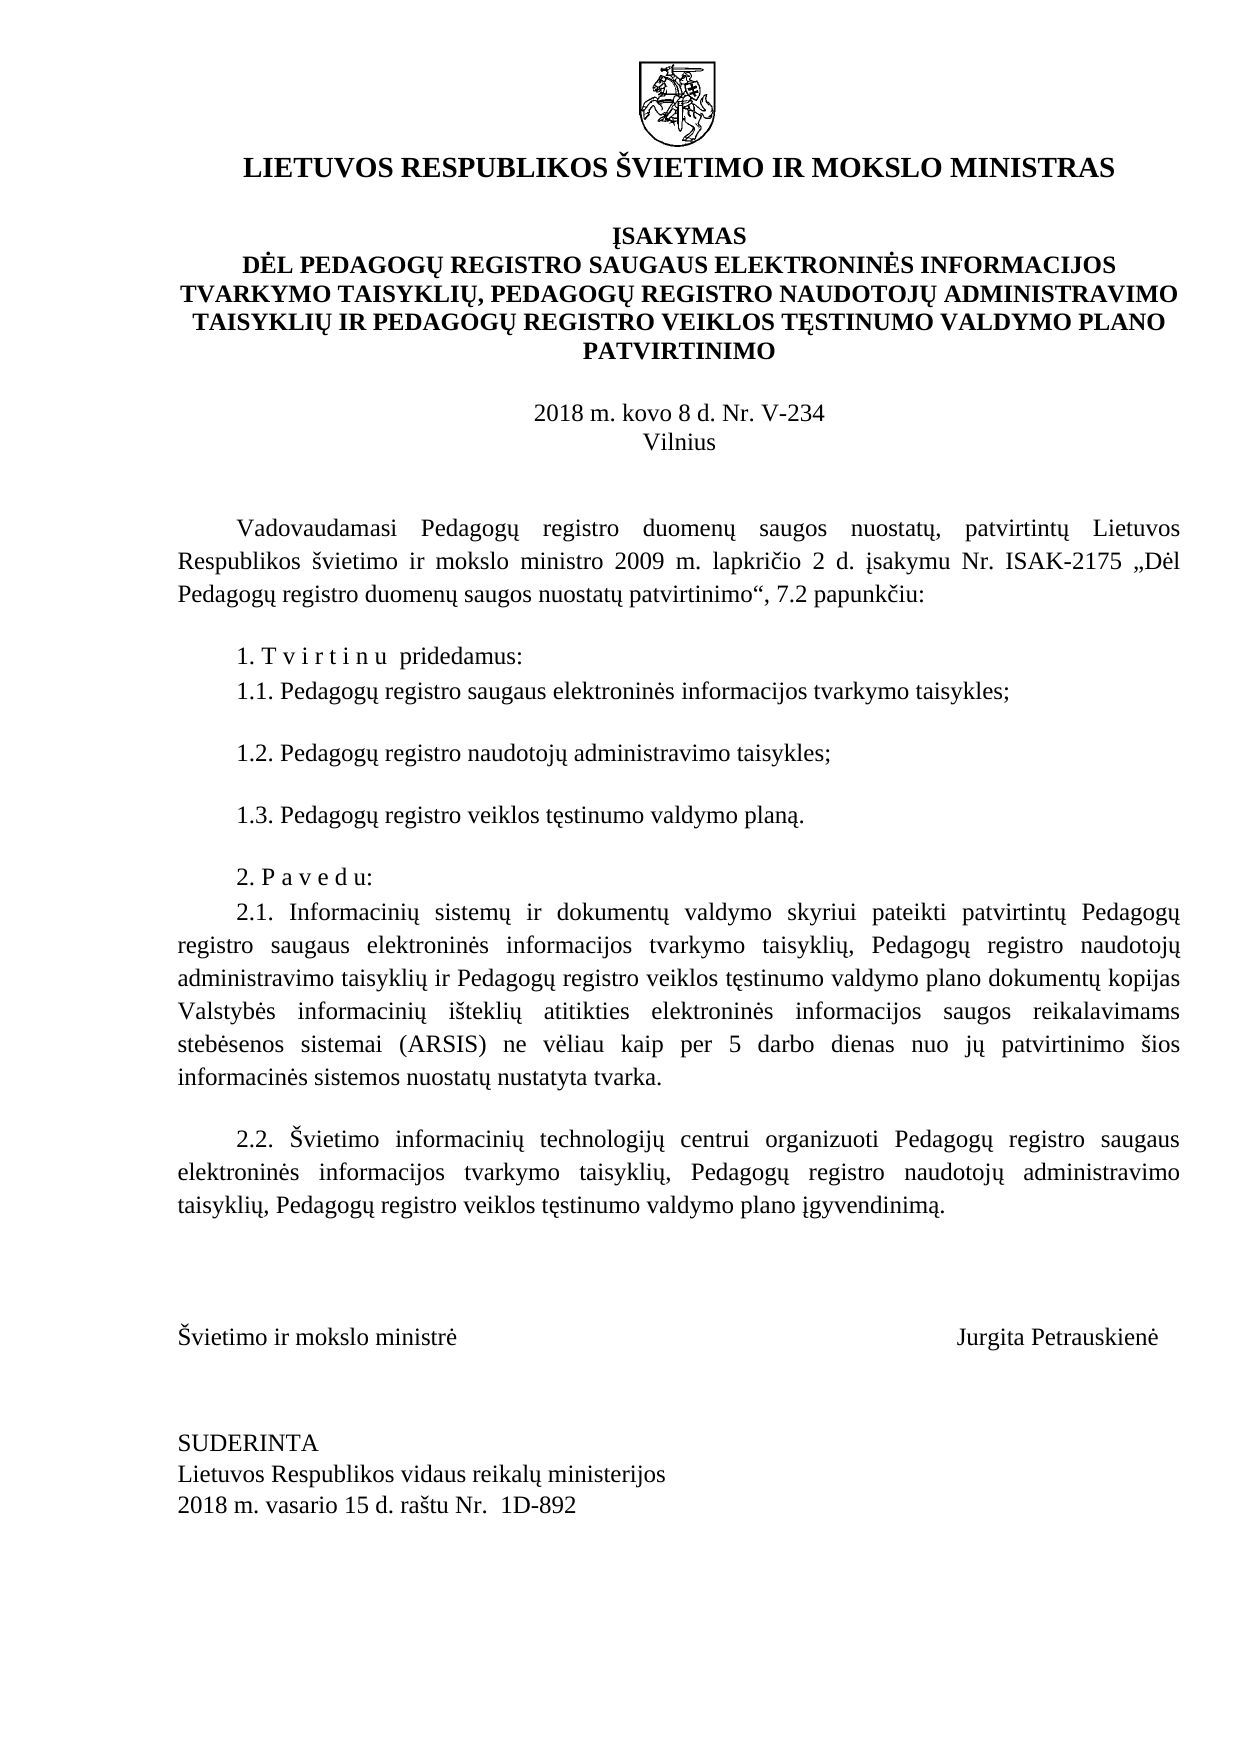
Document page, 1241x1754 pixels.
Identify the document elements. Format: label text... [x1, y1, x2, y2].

text 1.2. Pedagogų registro naudotojų administravimo taisykles; [177, 738, 1181, 767]
text 2.1. Informacinių sistemų ir dokumentų valdymo skyriui pateikti patvirtintų Pedagogų registro saugaus elektroninės informacijos tvarkymo taisyklių, Pedagogų registro naudotojų administravimo taisyklių ir Pedagogų registro veiklos tęstinumo valdymo plano dokumentų kopijas Valstybės informacinių išteklių atitikties elektroninės informacijos saugos reikalavimams stebėsenos sistemai (ARSIS) ne vėliau kaip per 5 darbo dienas nuo jų patvirtinimo šios informacinės sistemos nuostatų nustatyta tvarka. [177, 897, 1181, 1091]
text 1. T v i r t i n u pridedamus: [177, 641, 1181, 669]
text 2.2. Švietimo informacinių technologijų centrui organizuoti Pedagogų registro saugaus elektroninės informacijos tvarkymo taisyklių, Pedagogų registro naudotojų administravimo taisyklių, Pedagogų registro veiklos tęstinumo valdymo plano įgyvendinimą. [177, 1124, 1181, 1219]
text 1.3. Pedagogų registro veiklos tęstinumo valdymo planą. [177, 800, 1181, 828]
text Vilnius [177, 427, 1181, 456]
text 2. P a v e d u: [177, 862, 1181, 890]
text Vadovaudamasi Pedagogų registro duomenų saugos nuostatų, patvirtintų Lietuvos Respublikos švietimo ir mokslo ministro 2009 m. lapkričio 2 d. įsakymu Nr. ISAK-2175 „Dėl Pedagogų registro duomenų saugos nuostatų patvirtinimo“, 7.2 papunkčiu: [177, 513, 1181, 608]
text Lietuvos Respublikos vidaus reikalų ministerijos [177, 1459, 1181, 1488]
text SUDERINTA [177, 1428, 1181, 1457]
text 1.1. Pedagogų registro saugaus elektroninės informacijos tvarkymo taisykles; [177, 676, 1181, 705]
text DĖL PEDAGOGŲ REGISTRO SAUGAUS ELEKTRONINĖS INFORMACIJOS TVARKYMO TAISYKLIŲ, PEDAGOGŲ REGISTRO NAUDOTOJŲ ADMINISTRAVIMO TAISYKLIŲ IR PEDAGOGŲ REGISTRO VEIKLOS TĘSTINUMO VALDYMO PLANO PATVIRTINIMO [177, 250, 1181, 365]
text 2018 m. kovo 8 d. Nr. V-234 [177, 398, 1181, 427]
text 2018 m. vasario 15 d. raštu Nr. 1D-892 [177, 1491, 1181, 1519]
text ĮSAKYMAS [177, 221, 1181, 250]
text LIETUVOS RESPUBLIKOS ŠVIETIMO IR MOKSLO MINISTRAS [177, 150, 1181, 183]
text Švietimo ir mokslo ministrė Jurgita Petrauskienė [177, 1322, 1181, 1351]
